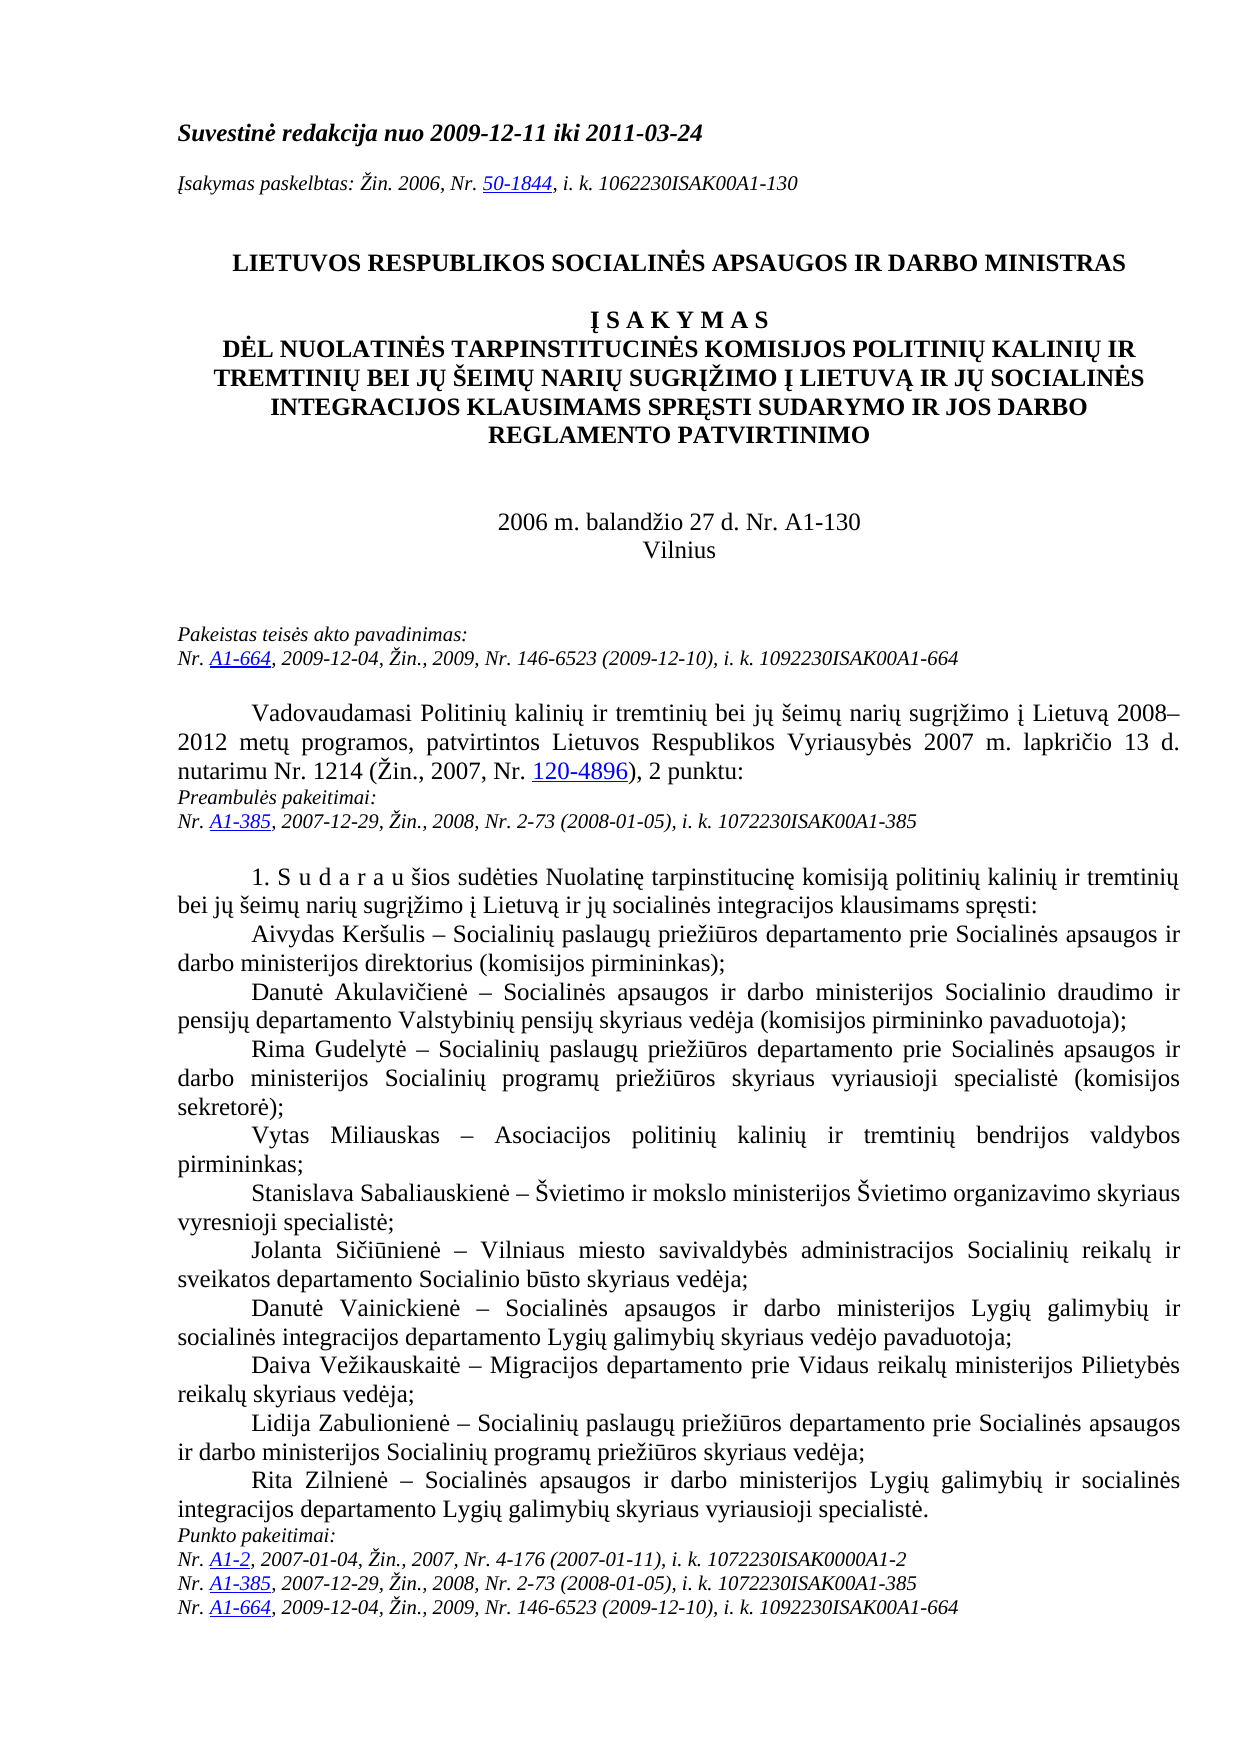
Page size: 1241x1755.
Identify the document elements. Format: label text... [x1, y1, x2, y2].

text Preambulės pakeitimai: [177, 785, 1181, 809]
text Įsakymas paskelbtas: Žin. 2006, Nr. 50-1844, i. k. 1062230ISAK00A1-130 [177, 171, 1181, 195]
text Jolanta Sičiūnienė – Vilniaus miesto savivaldybės administracijos Socialinių reikalų ir sveikatos departamento Socialinio būsto skyriaus vedėja; [177, 1235, 1181, 1293]
text Nr. A1-385, 2007-12-29, Žin., 2008, Nr. 2-73 (2008-01-05), i. k. 1072230ISAK00A1-385 [177, 809, 1181, 833]
text Pakeistas teisės akto pavadinimas: [177, 622, 1181, 646]
text Į S A K Y M A S [177, 305, 1181, 334]
text Danutė Akulavičienė – Socialinės apsaugos ir darbo ministerijos Socialinio draudimo ir pensijų departamento Valstybinių pensijų skyriaus vedėja (komisijos pirmininko pavaduotoja); [177, 977, 1181, 1034]
text Nr. A1-2, 2007-01-04, Žin., 2007, Nr. 4-176 (2007-01-11), i. k. 1072230ISAK0000A1-2 [177, 1547, 1181, 1571]
text Rita Zilnienė – Socialinės apsaugos ir darbo ministerijos Lygių galimybių ir socialinės integracijos departamento Lygių galimybių skyriaus vyriausioji specialistė. [177, 1465, 1181, 1523]
text Lidija Zabulionienė – Socialinių paslaugų priežiūros departamento prie Socialinės apsaugos ir darbo ministerijos Socialinių programų priežiūros skyriaus vedėja; [177, 1408, 1181, 1465]
text Stanislava Sabaliauskienė – Švietimo ir mokslo ministerijos Švietimo organizavimo skyriaus vyresnioji specialistė; [177, 1178, 1181, 1235]
text Aivydas Keršulis – Socialinių paslaugų priežiūros departamento prie Socialinės apsaugos ir darbo ministerijos direktorius (komisijos pirmininkas); [177, 919, 1181, 977]
text Vytas Miliauskas – Asociacijos politinių kalinių ir tremtinių bendrijos valdybos pirmininkas; [177, 1120, 1181, 1178]
text 1. S u d a r a u šios sudėties Nuolatinę tarpinstitucinę komisiją politinių kalinių ir tremtinių bei jų šeimų narių sugrįžimo į Lietuvą ir jų socialinės integracijos klausimams spręsti: [177, 862, 1181, 919]
text Punkto pakeitimai: [177, 1523, 1181, 1547]
text Nr. A1-385, 2007-12-29, Žin., 2008, Nr. 2-73 (2008-01-05), i. k. 1072230ISAK00A1-385 [177, 1571, 1181, 1595]
text Vadovaudamasi Politinių kalinių ir tremtinių bei jų šeimų narių sugrįžimo į Lietuvą 2008–2012 metų programos, patvirtintos Lietuvos Respublikos Vyriausybės 2007 m. lapkričio 13 d. nutarimu Nr. 1214 (Žin., 2007, Nr. 120-4896), 2 punktu: [177, 698, 1181, 785]
text DĖL NUOLATINĖS TARPINSTITUCINĖS KOMISIJOS POLITINIŲ KALINIŲ IR TREMTINIŲ BEI JŲ ŠEIMŲ NARIŲ SUGRĮŽIMO Į LIETUVĄ IR JŲ SOCIALINĖS INTEGRACIJOS KLAUSIMAMS SPRĘSTI SUDARYMO IR JOS DARBO REGLAMENTO PATVIRTINIMO [177, 334, 1181, 449]
text Suvestinė redakcija nuo 2009-12-11 iki 2011-03-24 [177, 118, 1181, 147]
text Vilnius [177, 535, 1181, 564]
text Nr. A1-664, 2009-12-04, Žin., 2009, Nr. 146-6523 (2009-12-10), i. k. 1092230ISAK00A1-664 [177, 1595, 1181, 1619]
text Daiva Vežikauskaitė – Migracijos departamento prie Vidaus reikalų ministerijos Pilietybės reikalų skyriaus vedėja; [177, 1350, 1181, 1408]
text Rima Gudelytė – Socialinių paslaugų priežiūros departamento prie Socialinės apsaugos ir darbo ministerijos Socialinių programų priežiūros skyriaus vyriausioji specialistė (komisijos sekretorė); [177, 1034, 1181, 1120]
text 2006 m. balandžio 27 d. Nr. A1-130 [177, 507, 1181, 535]
text Danutė Vainickienė – Socialinės apsaugos ir darbo ministerijos Lygių galimybių ir socialinės integracijos departamento Lygių galimybių skyriaus vedėjo pavaduotoja; [177, 1293, 1181, 1350]
text Nr. A1-664, 2009-12-04, Žin., 2009, Nr. 146-6523 (2009-12-10), i. k. 1092230ISAK00A1-664 [177, 646, 1181, 670]
text LIETUVOS RESPUBLIKOS SOCIALINĖS APSAUGOS IR DARBO MINISTRAS [177, 248, 1181, 277]
